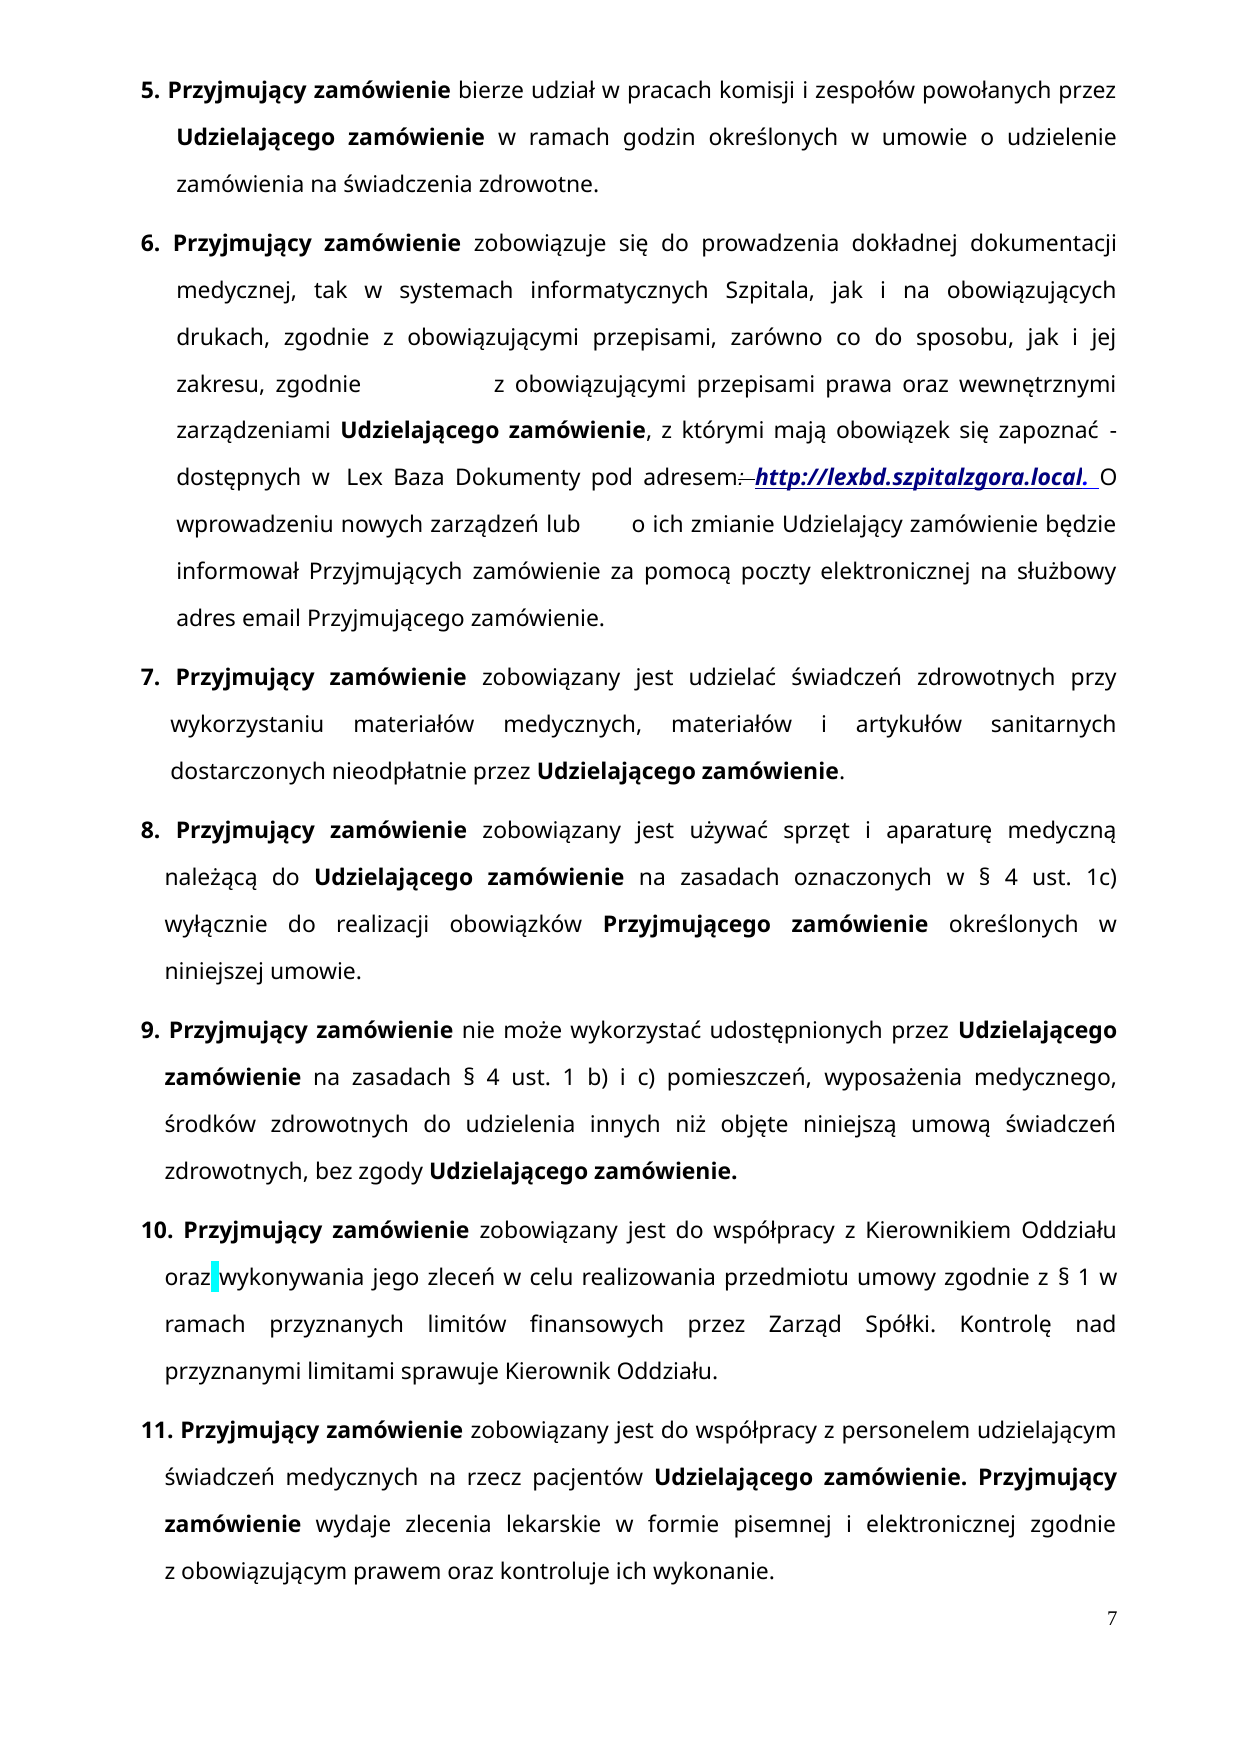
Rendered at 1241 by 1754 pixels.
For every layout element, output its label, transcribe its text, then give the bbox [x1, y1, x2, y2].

text 9. Przyjmujący zamówienie nie może wykorzystać udostępnionych przez Udzielającego zamówienie na zasadach § 4 ust. 1 b) i c) pomieszczeń, wyposażenia medycznego, środków zdrowotnych do udzielenia innych niż objęte niniejszą umową świadczeń zdrowotnych, bez zgody Udzielającego zamówienie. [141, 1014, 1117, 1186]
text 10. Przyjmujący zamówienie zobowiązany jest do współpracy z Kierownikiem Oddziału oraz wykonywania jego zleceń w celu realizowania przedmiotu umowy zgodnie z § 1 w ramach przyznanych limitów finansowych przez Zarząd Spółki. Kontrolę nad przyznanymi limitami sprawuje Kierownik Oddziału. [141, 1214, 1117, 1386]
text 11. Przyjmujący zamówienie zobowiązany jest do współpracy z personelem udzielającym świadczeń medycznych na rzecz pacjentów Udzielającego zamówienie. Przyjmujący zamówienie wydaje zlecenia lekarskie w formie pisemnej i elektronicznej zgodnie z obowiązującym prawem oraz kontroluje ich wykonanie. [141, 1414, 1117, 1586]
text 7. Przyjmujący zamówienie zobowiązany jest udzielać świadczeń zdrowotnych przy wykorzystaniu materiałów medycznych, materiałów i artykułów sanitarnych dostarczonych nieodpłatnie przez Udzielającego zamówienie. [141, 661, 1117, 786]
text 5. Przyjmujący zamówienie bierze udział w pracach komisji i zespołów powołanych przez Udzielającego zamówienie w ramach godzin określonych w umowie o udzielenie zamówienia na świadczenia zdrowotne. [141, 74, 1117, 199]
text 6. Przyjmujący zamówienie zobowiązuje się do prowadzenia dokładnej dokumentacji medycznej, tak w systemach informatycznych Szpitala, jak i na obowiązujących drukach, zgodnie z obowiązującymi przepisami, zarówno co do sposobu, jak i jej zakresu, zgodnie z obowiązującymi przepisami prawa oraz wewnętrznymi zarządzeniami Udzielającego zamówienie, z którymi mają obowiązek się zapoznać - dostępnych w Lex Baza Dokumenty pod adresem: http://lexbd.szpitalzgora.local. O wprowadzeniu nowych zarządzeń lub o ich zmianie Udzielający zamówienie będzie informował Przyjmujących zamówienie za pomocą poczty elektronicznej na służbowy adres email Przyjmującego zamówienie. [141, 227, 1117, 633]
text 8. Przyjmujący zamówienie zobowiązany jest używać sprzęt i aparaturę medyczną należącą do Udzielającego zamówienie na zasadach oznaczonych w § 4 ust. 1c) wyłącznie do realizacji obowiązków Przyjmującego zamówienie określonych w niniejszej umowie. [141, 814, 1117, 986]
